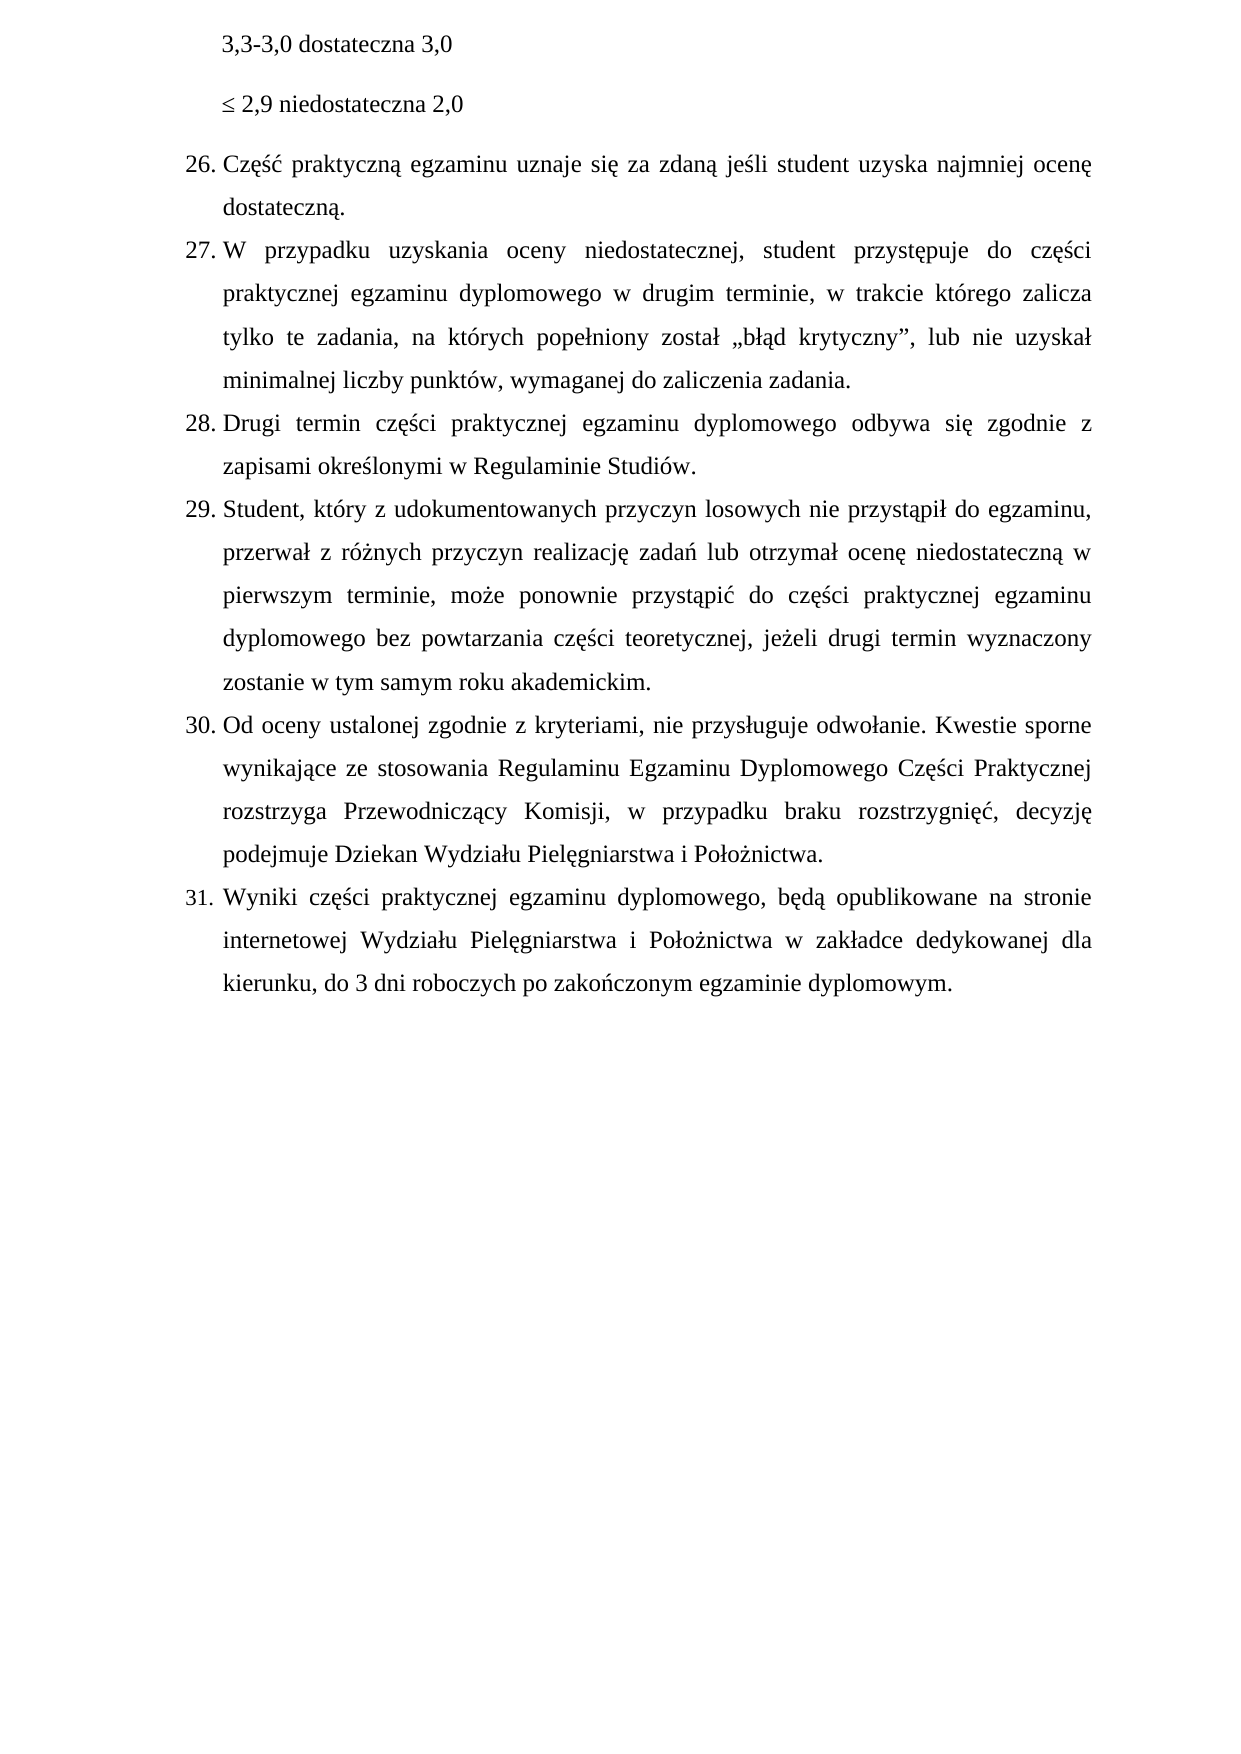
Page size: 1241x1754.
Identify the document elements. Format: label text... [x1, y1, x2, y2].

list Wyniki części praktycznej egzaminu dyplomowego, będą opublikowane na stronie internetowej Wydziału Pielęgniarstwa i Położnictwa w zakładce dedykowanej dla kierunku, do 3 dni roboczych po zakończonym egzaminie dyplomowym. [185, 882, 1092, 997]
list Drugi termin części praktycznej egzaminu dyplomowego odbywa się zgodnie z zapisami określonymi w Regulaminie Studiów. [185, 408, 1092, 480]
text 3,3-3,0 dostateczna 3,0 [148, 29, 1092, 58]
list Student, który z udokumentowanych przyczyn losowych nie przystąpił do egzaminu, przerwał z różnych przyczyn realizację zadań lub otrzymał ocenę niedostateczną w pierwszym terminie, może ponownie przystąpić do części praktycznej egzaminu dyplomowego bez powtarzania części teoretycznej, jeżeli drugi termin wyznaczony zostanie w tym samym roku akademickim. [185, 494, 1092, 695]
text ≤ 2,9 niedostateczna 2,0 [148, 89, 1092, 118]
list Od oceny ustalonej zgodnie z kryteriami, nie przysługuje odwołanie. Kwestie sporne wynikające ze stosowania Regulaminu Egzaminu Dyplomowego Części Praktycznej rozstrzyga Przewodniczący Komisji, w przypadku braku rozstrzygnięć, decyzję podejmuje Dziekan Wydziału Pielęgniarstwa i Położnictwa. [185, 710, 1092, 868]
list W przypadku uzyskania oceny niedostatecznej, student przystępuje do części praktycznej egzaminu dyplomowego w drugim terminie, w trakcie którego zalicza tylko te zadania, na których popełniony został „błąd krytyczny”, lub nie uzyskał minimalnej liczby punktów, wymaganej do zaliczenia zadania. [185, 235, 1092, 393]
list Część praktyczną egzaminu uznaje się za zdaną jeśli student uzyska najmniej ocenę dostateczną. [185, 149, 1092, 221]
